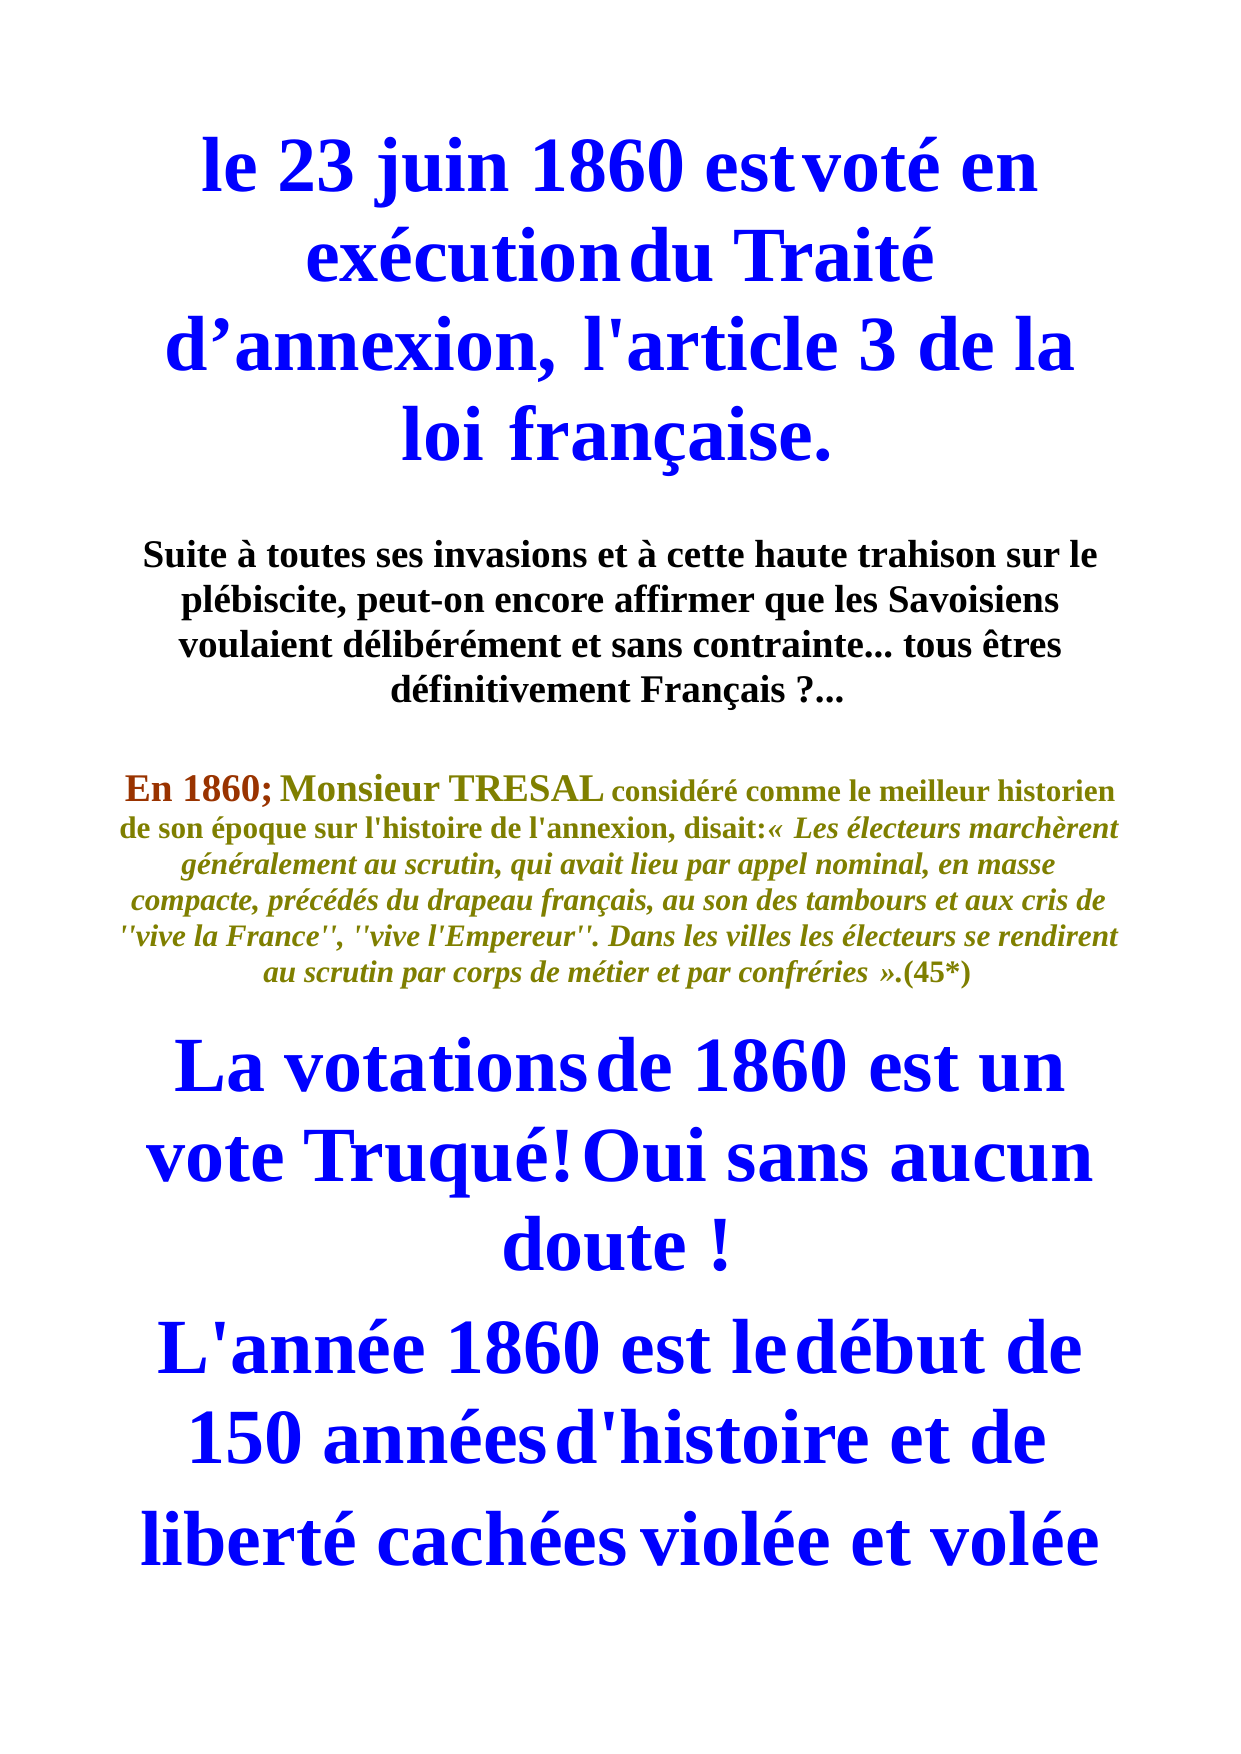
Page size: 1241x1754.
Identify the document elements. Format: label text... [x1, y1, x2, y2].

text L'année 1860 est le début de 150 années d'histoire et de [118, 1300, 1122, 1480]
text liberté cachées violée et volée [118, 1493, 1122, 1582]
text le 23 juin 1860 est voté en exécution du Traité d’annexion, l'article 3 de la loi française. [118, 118, 1122, 478]
text En 1860; Monsieur TRESAL considéré comme le meilleur historien de son époque sur l'histoire de l'annexion, disait:« Les électeurs marchèrent généralement au scrutin, qui avait lieu par appel nominal, en masse compacte, précédés du drapeau français, au son des tambours et aux cris de ''vive la France'', ''vive l'Empereur''. Dans les villes les électeurs se rendirent au scrutin par corps de métier et par confréries ».(45*) [118, 765, 1122, 989]
text La votations de 1860 est un vote Truqué! Oui sans aucun doute ! [118, 1018, 1122, 1288]
text Suite à toutes ses invasions et à cette haute trahison sur le plébiscite, peut-on encore affirmer que les Savoisiens voulaient délibérément et sans contrainte... tous êtres définitivement Français ?... [118, 531, 1122, 711]
